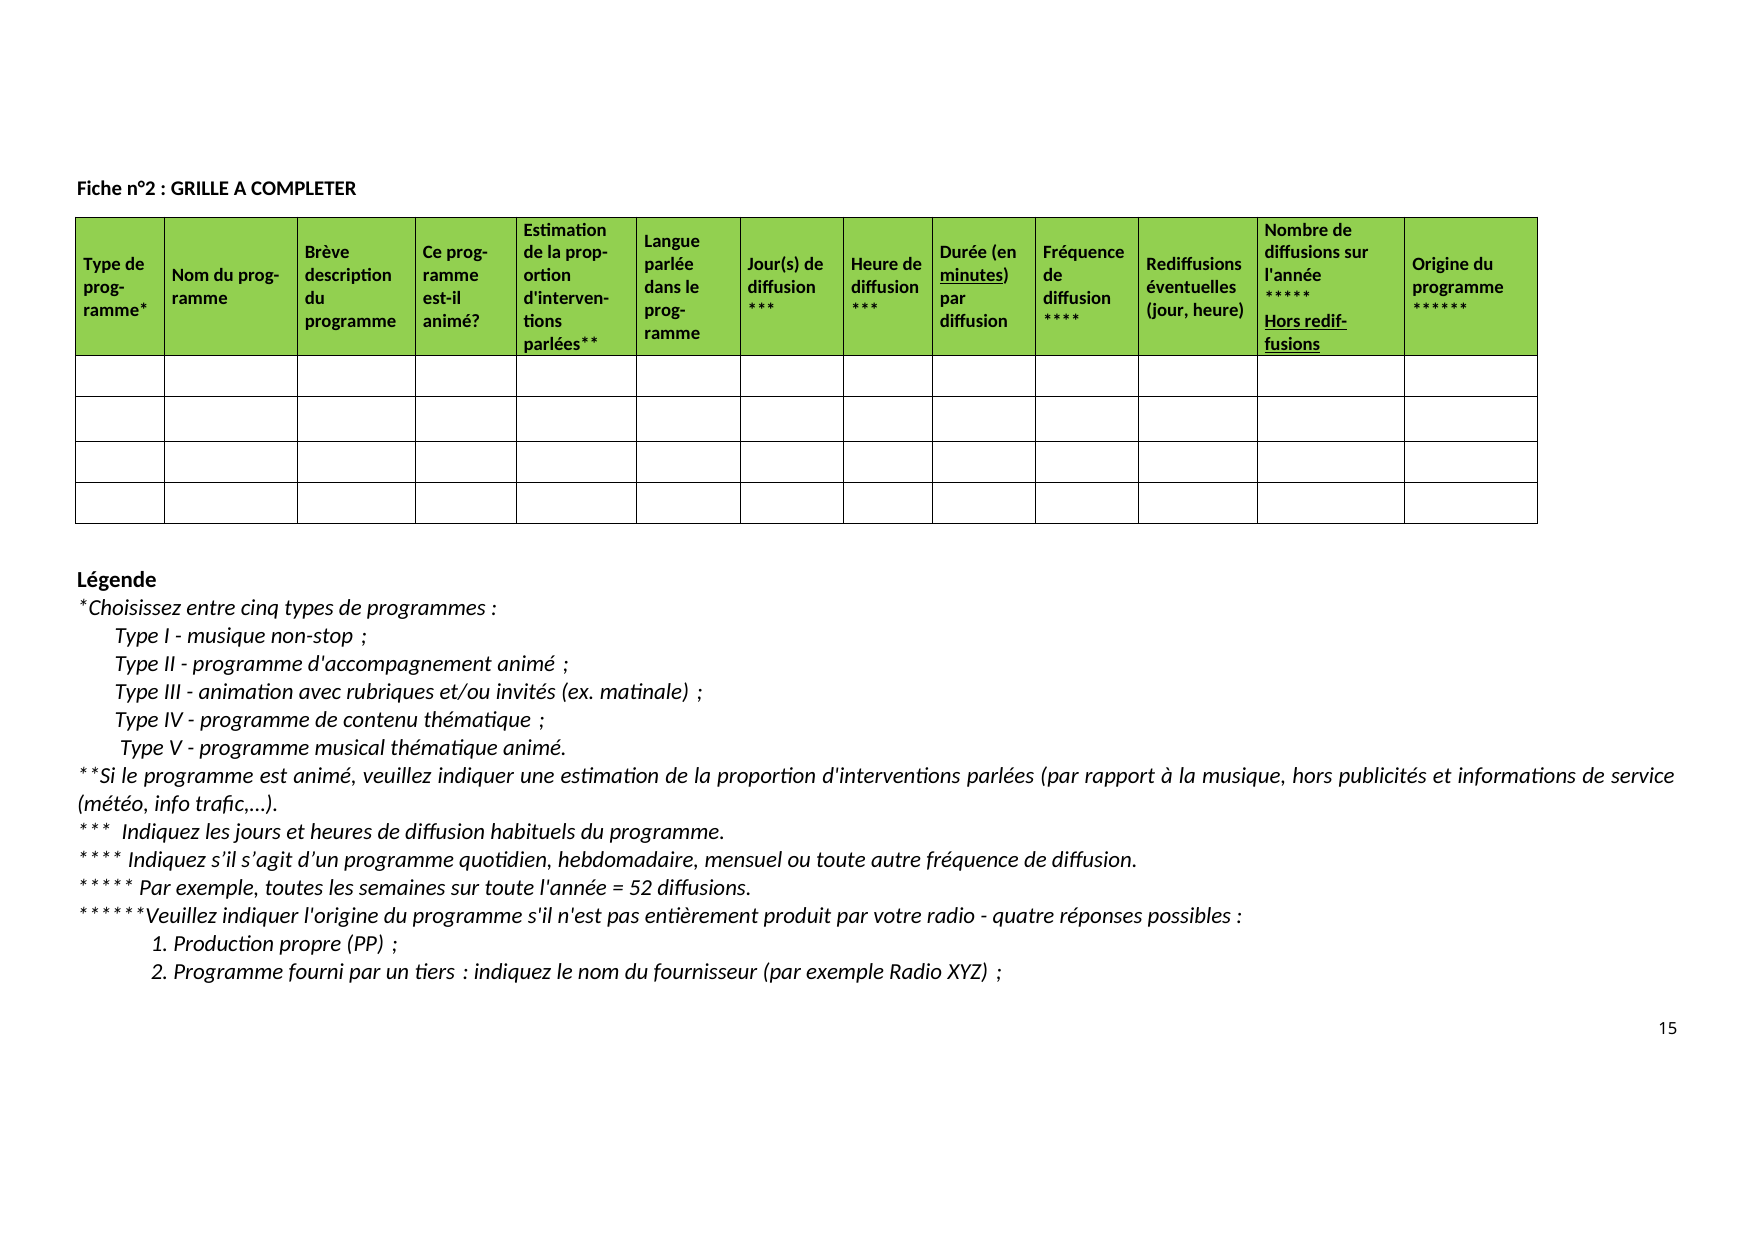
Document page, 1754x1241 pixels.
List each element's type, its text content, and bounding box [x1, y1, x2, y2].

text 1. Production propre (PP) ; [151, 929, 1677, 957]
table_cell [298, 442, 415, 482]
table_cell [165, 397, 297, 441]
table_cell [416, 356, 516, 396]
table_cell [1036, 442, 1138, 482]
table_cell [1258, 483, 1404, 522]
table_cell [1139, 483, 1257, 522]
table_cell [416, 483, 516, 522]
text Type II - programme d'accompagnement animé ; [114, 649, 1677, 677]
text Fiche n°2 : GRILLE A COMPLETER [77, 175, 1677, 200]
table_cell [517, 483, 636, 522]
text Légende [77, 565, 1677, 593]
table_cell [1258, 356, 1404, 396]
table_cell [1036, 483, 1138, 522]
table_cell [1139, 356, 1257, 396]
table_cell [165, 356, 297, 396]
table_cell [933, 442, 1035, 482]
table_cell [637, 356, 740, 396]
table_header Langue parlée dans le prog-ramme [637, 218, 740, 355]
table_cell [844, 397, 932, 441]
text *Choisissez entre cinq types de programmes : [77, 593, 1677, 621]
table_cell [517, 442, 636, 482]
text Type IV - programme de contenu thématique ; [114, 705, 1677, 733]
table_cell [416, 442, 516, 482]
table_cell [298, 356, 415, 396]
table_header Type de prog-ramme* [76, 218, 164, 355]
table_cell [517, 356, 636, 396]
table_header Nom du prog-ramme [165, 218, 297, 355]
text 2. Programme fourni par un tiers : indiquez le nom du fournisseur (par exemple Radio XYZ) ; [151, 957, 1677, 986]
table_header Rediffusions éventuelles (jour, heure) [1139, 218, 1257, 355]
table_header Jour(s) de diffusion *** [741, 218, 843, 355]
table_header Fréquence de diffusion **** [1036, 218, 1138, 355]
table_header Heure de diffusion*** [844, 218, 932, 355]
text **** Indiquez s’il s’agit d’un programme quotidien, hebdomadaire, mensuel ou toute autre fréquence de diffusion. [77, 845, 1677, 873]
table_header Brève description du programme [298, 218, 415, 355]
table_cell [298, 483, 415, 522]
table_cell [76, 483, 164, 522]
table_cell [1405, 397, 1537, 441]
table_cell [298, 397, 415, 441]
text *** Indiquez les jours et heures de diffusion habituels du programme. [77, 817, 1677, 845]
text **Si le programme est animé, veuillez indiquer une estimation de la proportion d'interventions parlées (par rapport à la musique, hors publicités et informations de service (météo, info trafic,…). [77, 761, 1677, 817]
table_cell [165, 483, 297, 522]
table_cell [741, 483, 843, 522]
table_cell [76, 356, 164, 396]
table_header Estimation de la prop-ortion d'interven-tions parlées** [517, 218, 636, 355]
table_cell [416, 397, 516, 441]
table_cell [933, 397, 1035, 441]
text ******Veuillez indiquer l'origine du programme s'il n'est pas entièrement produit par votre radio - quatre réponses possibles : [77, 901, 1677, 929]
table_cell [933, 483, 1035, 522]
table_cell [844, 356, 932, 396]
table_cell [637, 483, 740, 522]
table_cell [741, 356, 843, 396]
table_cell [1405, 356, 1537, 396]
table_header Nombre de diffusions sur l'année ***** Hors redif-fusions [1258, 218, 1404, 355]
table_cell [165, 442, 297, 482]
table_cell [76, 397, 164, 441]
table_cell [1405, 442, 1537, 482]
table_cell [844, 442, 932, 482]
text Type III - animation avec rubriques et/ou invités (ex. matinale) ; [114, 677, 1677, 705]
text Type I - musique non-stop ; [114, 621, 1677, 649]
table_header Ce prog-ramme est-il animé? [416, 218, 516, 355]
table_cell [76, 442, 164, 482]
table_cell [1036, 356, 1138, 396]
table_cell [1139, 442, 1257, 482]
table_cell [844, 483, 932, 522]
table_cell [1405, 483, 1537, 522]
text Type V - programme musical thématique animé. [114, 733, 1677, 761]
table_cell [741, 397, 843, 441]
table_cell [1036, 397, 1138, 441]
table_cell [1258, 442, 1404, 482]
table_header Origine du programme ****** [1405, 218, 1537, 355]
table_cell [1139, 397, 1257, 441]
table_cell [1258, 397, 1404, 441]
table_cell [637, 442, 740, 482]
table_cell [741, 442, 843, 482]
text ***** Par exemple, toutes les semaines sur toute l'année = 52 diffusions. [77, 873, 1677, 901]
table_cell [933, 356, 1035, 396]
table_cell [637, 397, 740, 441]
table_header Durée (en minutes) par diffusion [933, 218, 1035, 355]
table_cell [517, 397, 636, 441]
